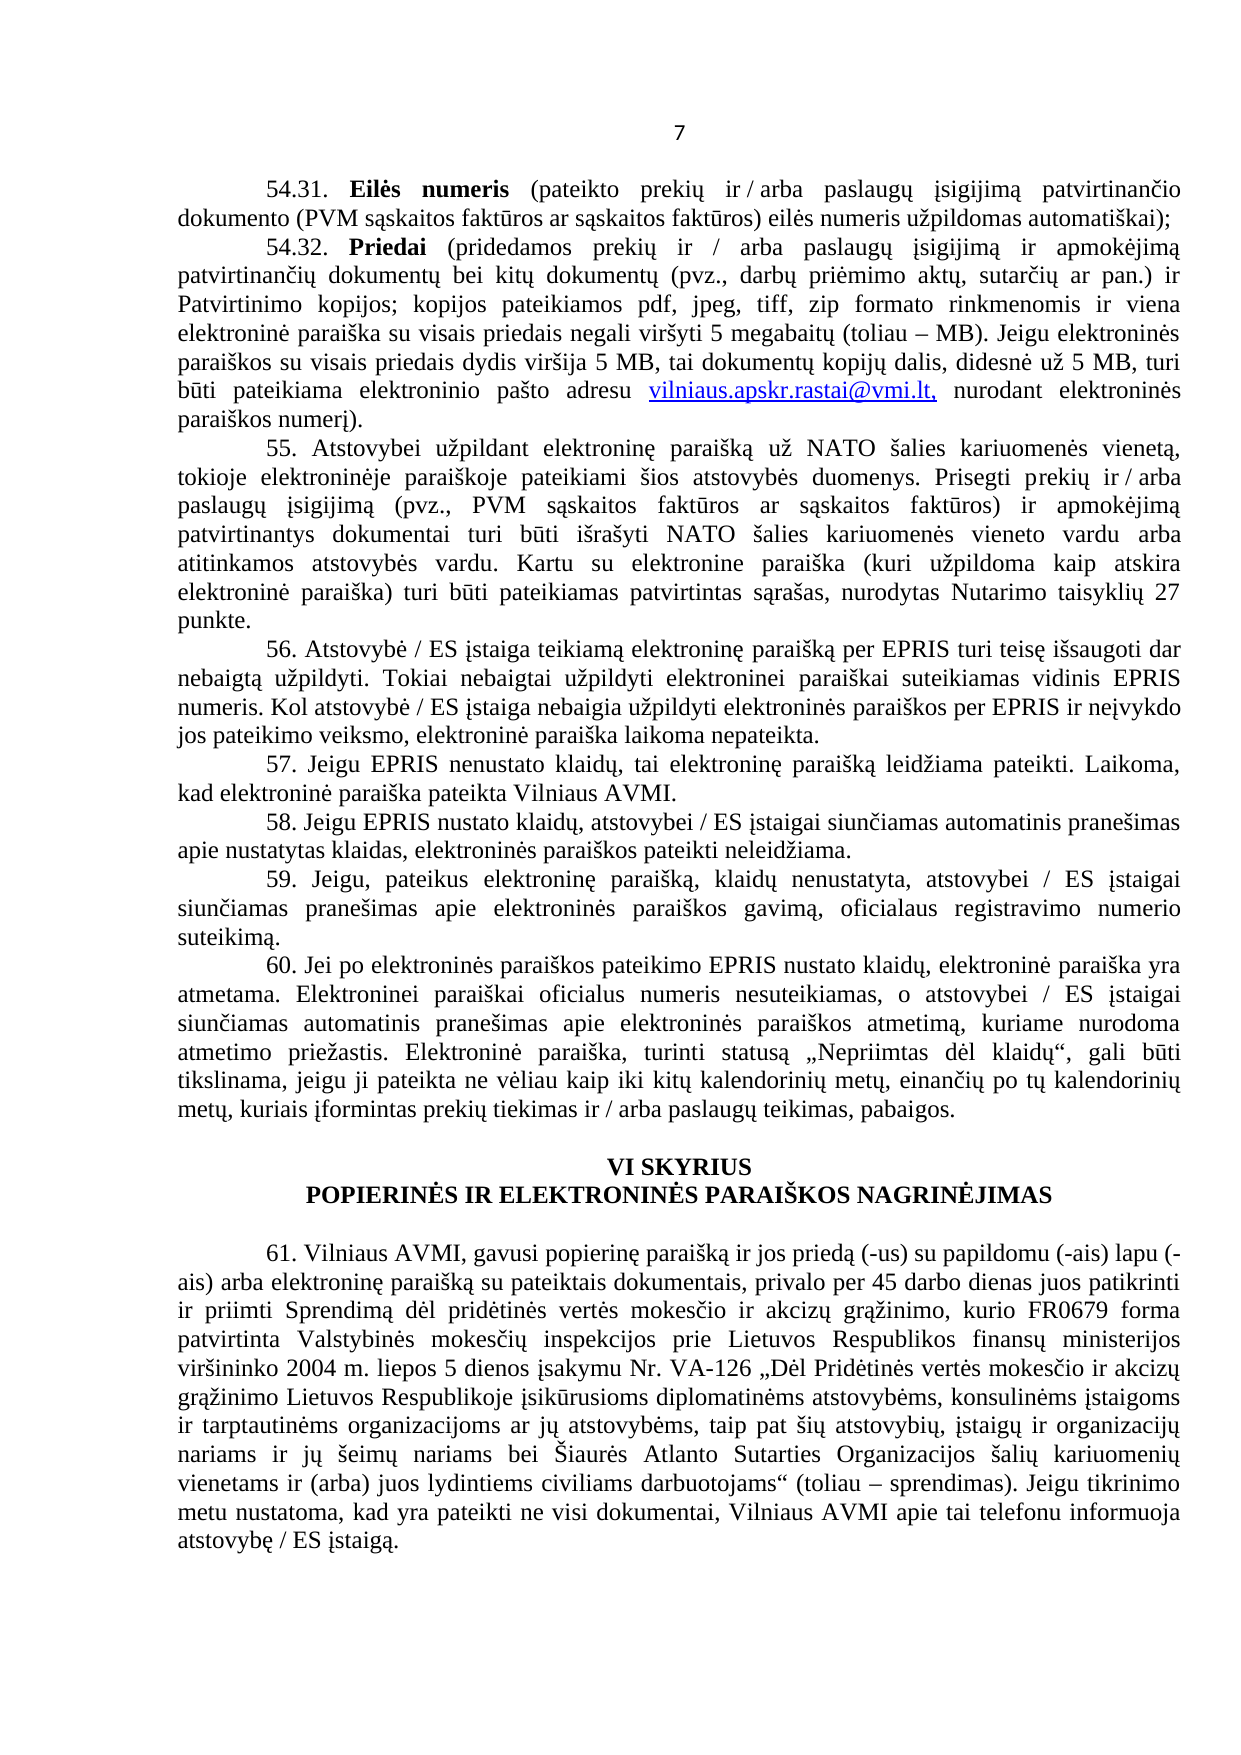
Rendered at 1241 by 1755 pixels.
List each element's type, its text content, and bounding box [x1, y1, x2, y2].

text 56. Atstovybė / ES įstaiga teikiamą elektroninę paraišką per EPRIS turi teisę išsaugoti dar nebaigtą užpildyti. Tokiai nebaigtai užpildyti elektroninei paraiškai suteikiamas vidinis EPRIS numeris. Kol atstovybė / ES įstaiga nebaigia užpildyti elektroninės paraiškos per EPRIS ir neįvykdo jos pateikimo veiksmo, elektroninė paraiška laikoma nepateikta. [177, 634, 1181, 749]
text VI SKYRIUS [177, 1152, 1181, 1180]
text 60. Jei po elektroninės paraiškos pateikimo EPRIS nustato klaidų, elektroninė paraiška yra atmetama. Elektroninei paraiškai oficialus numeris nesuteikiamas, o atstovybei / ES įstaigai siunčiamas automatinis pranešimas apie elektroninės paraiškos atmetimą, kuriame nurodoma atmetimo priežastis. Elektroninė paraiška, turinti statusą „Nepriimtas dėl klaidų“, gali būti tikslinama, jeigu ji pateikta ne vėliau kaip iki kitų kalendorinių metų, einančių po tų kalendorinių metų, kuriais įformintas prekių tiekimas ir / arba paslaugų teikimas, pabaigos. [177, 950, 1181, 1123]
text POPIERINĖS IR ELEKTRONINĖS PARAIŠKOS NAGRINĖJIMAS [177, 1180, 1181, 1209]
text 57. Jeigu EPRIS nenustato klaidų, tai elektroninę paraišką leidžiama pateikti. Laikoma, kad elektroninė paraiška pateikta Vilniaus AVMI. [177, 749, 1181, 807]
text 55. Atstovybei užpildant elektroninę paraišką už NATO šalies kariuomenės vienetą, tokioje elektroninėje paraiškoje pateikiami šios atstovybės duomenys. Prisegti prekių ir / arba paslaugų įsigijimą (pvz., PVM sąskaitos faktūros ar sąskaitos faktūros) ir apmokėjimą patvirtinantys dokumentai turi būti išrašyti NATO šalies kariuomenės vieneto vardu arba atitinkamos atstovybės vardu. Kartu su elektronine paraiška (kuri užpildoma kaip atskira elektroninė paraiška) turi būti pateikiamas patvirtintas sąrašas, nurodytas Nutarimo taisyklių 27 punkte. [177, 433, 1181, 634]
text 61. Vilniaus AVMI, gavusi popierinę paraišką ir jos priedą (-us) su papildomu (-ais) lapu (-ais) arba elektroninę paraišką su pateiktais dokumentais, privalo per 45 darbo dienas juos patikrinti ir priimti Sprendimą dėl pridėtinės vertės mokesčio ir akcizų grąžinimo, kurio FR0679 forma patvirtinta Valstybinės mokesčių inspekcijos prie Lietuvos Respublikos finansų ministerijos viršininko 2004 m. liepos 5 dienos įsakymu Nr. VA-126 „Dėl Pridėtinės vertės mokesčio ir akcizų grąžinimo Lietuvos Respublikoje įsikūrusioms diplomatinėms atstovybėms, konsulinėms įstaigoms ir tarptautinėms organizacijoms ar jų atstovybėms, taip pat šių atstovybių, įstaigų ir organizacijų nariams ir jų šeimų nariams bei Šiaurės Atlanto Sutarties Organizacijos šalių kariuomenių vienetams ir (arba) juos lydintiems civiliams darbuotojams“ (toliau – sprendimas). Jeigu tikrinimo metu nustatoma, kad yra pateikti ne visi dokumentai, Vilniaus AVMI apie tai telefonu informuoja atstovybę / ES įstaigą. [177, 1238, 1181, 1554]
text 59. Jeigu, pateikus elektroninę paraišką, klaidų nenustatyta, atstovybei / ES įstaigai siunčiamas pranešimas apie elektroninės paraiškos gavimą, oficialaus registravimo numerio suteikimą. [177, 864, 1181, 950]
text 54.32. Priedai (pridedamos prekių ir / arba paslaugų įsigijimą ir apmokėjimą patvirtinančių dokumentų bei kitų dokumentų (pvz., darbų priėmimo aktų, sutarčių ar pan.) ir Patvirtinimo kopijos; kopijos pateikiamos pdf, jpeg, tiff, zip formato rinkmenomis ir viena elektroninė paraiška su visais priedais negali viršyti 5 megabaitų (toliau – MB). Jeigu elektroninės paraiškos su visais priedais dydis viršija 5 MB, tai dokumentų kopijų dalis, didesnė už 5 MB, turi būti pateikiama elektroninio pašto adresu vilniaus.apskr.rastai@vmi.lt, nurodant elektroninės paraiškos numerį). [177, 232, 1181, 433]
text 58. Jeigu EPRIS nustato klaidų, atstovybei / ES įstaigai siunčiamas automatinis pranešimas apie nustatytas klaidas, elektroninės paraiškos pateikti neleidžiama. [177, 807, 1181, 864]
text 54.31. Eilės numeris (pateikto prekių ir / arba paslaugų įsigijimą patvirtinančio dokumento (PVM sąskaitos faktūros ar sąskaitos faktūros) eilės numeris užpildomas automatiškai); [177, 174, 1181, 232]
